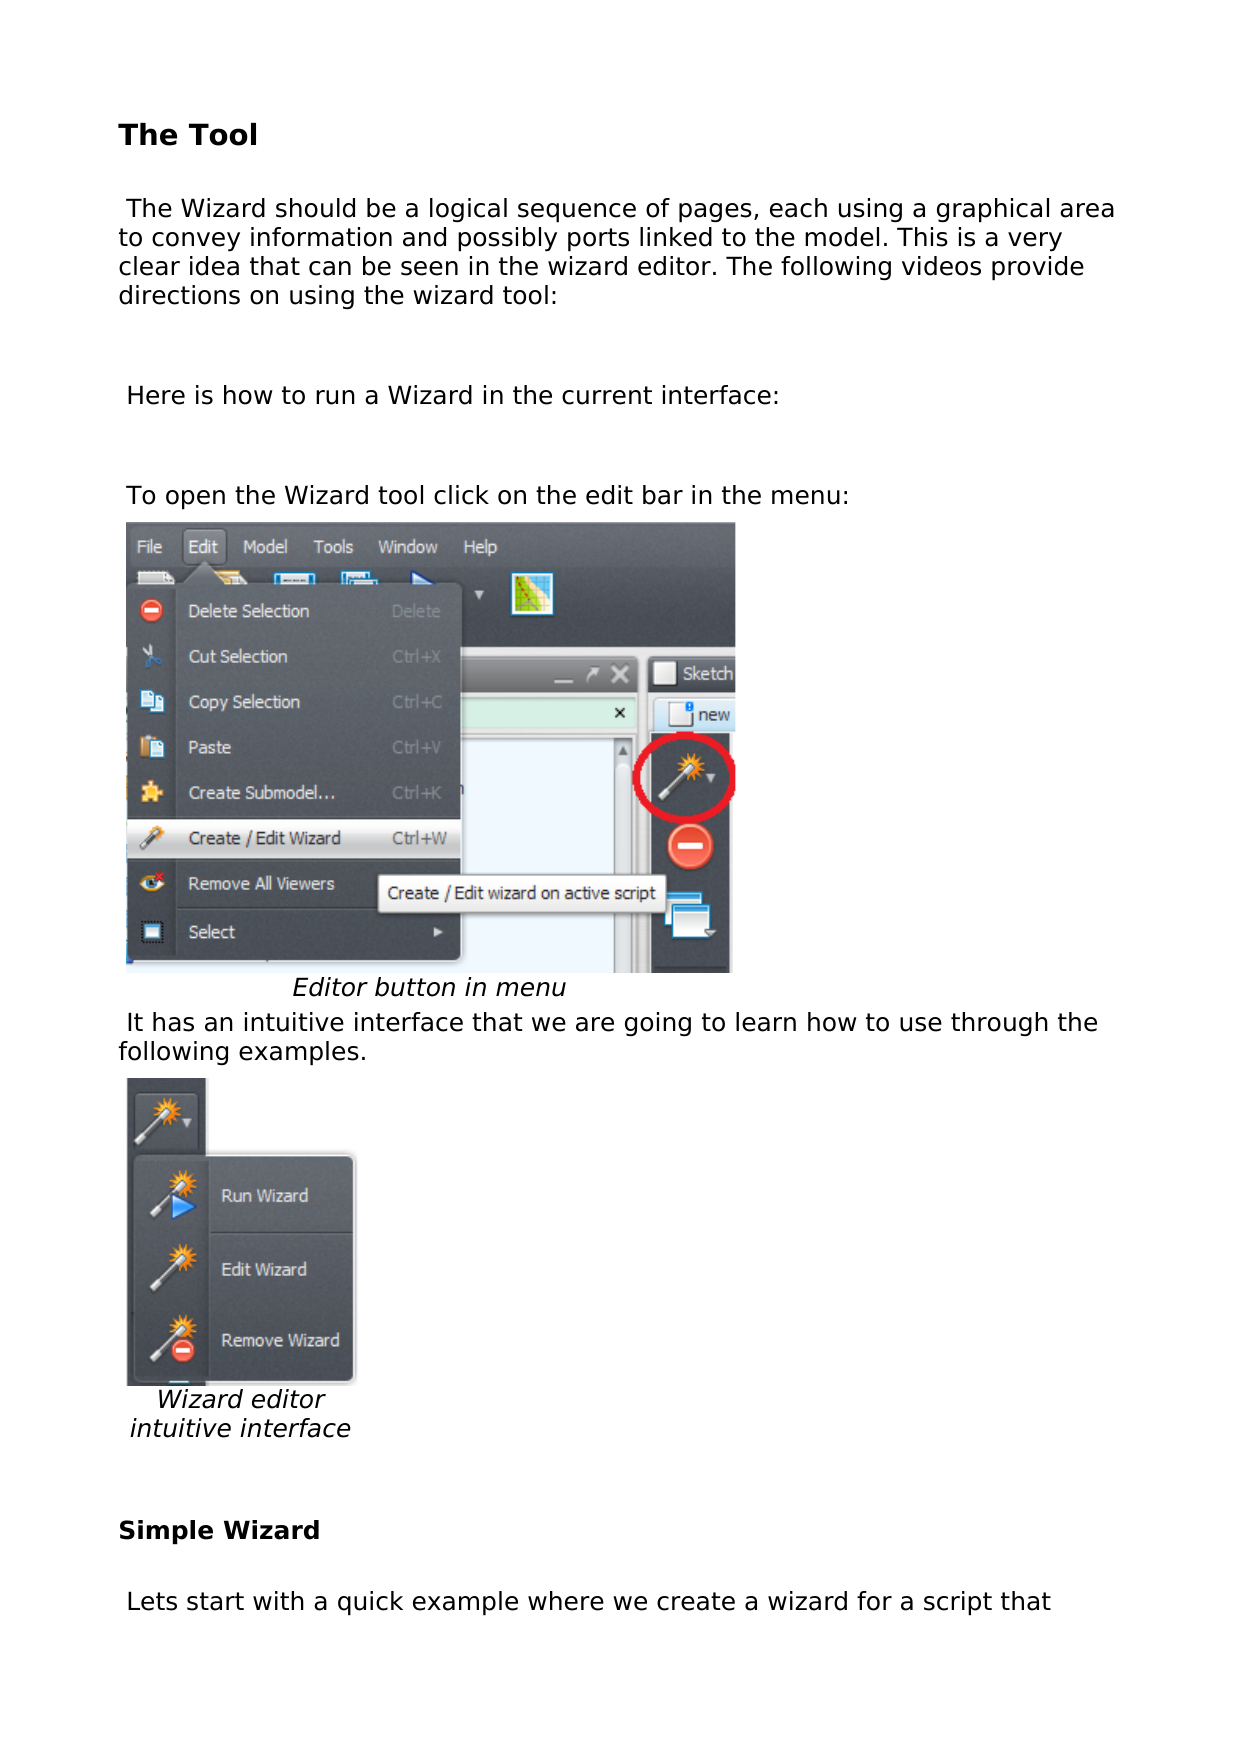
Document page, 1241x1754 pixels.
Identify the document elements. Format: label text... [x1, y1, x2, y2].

text The Wizard should be a logical sequence of pages, each using a graphical area to convey information and possibly ports linked to the model. This is a very clear idea that can be seen in the wizard editor. The following videos provide directions on using the wizard tool: [118, 164, 1122, 339]
subtitle Simple Wizard [118, 1516, 1122, 1545]
subtitle The Tool [118, 118, 1122, 152]
picture [126, 1078, 358, 1386]
picture [126, 522, 736, 973]
text Editor button in menu [126, 973, 735, 1002]
text Wizard editor intuitive interface [126, 1386, 357, 1443]
text Here is how to run a Wizard in the current interface: [118, 352, 1122, 439]
text To open the Wizard tool click on the edit bar in the menu: It has an intuitive interface that we are going to learn how to use through the following examples. [118, 452, 1122, 1478]
text Lets start with a quick example where we create a wizard for a script that [118, 1558, 1122, 1616]
